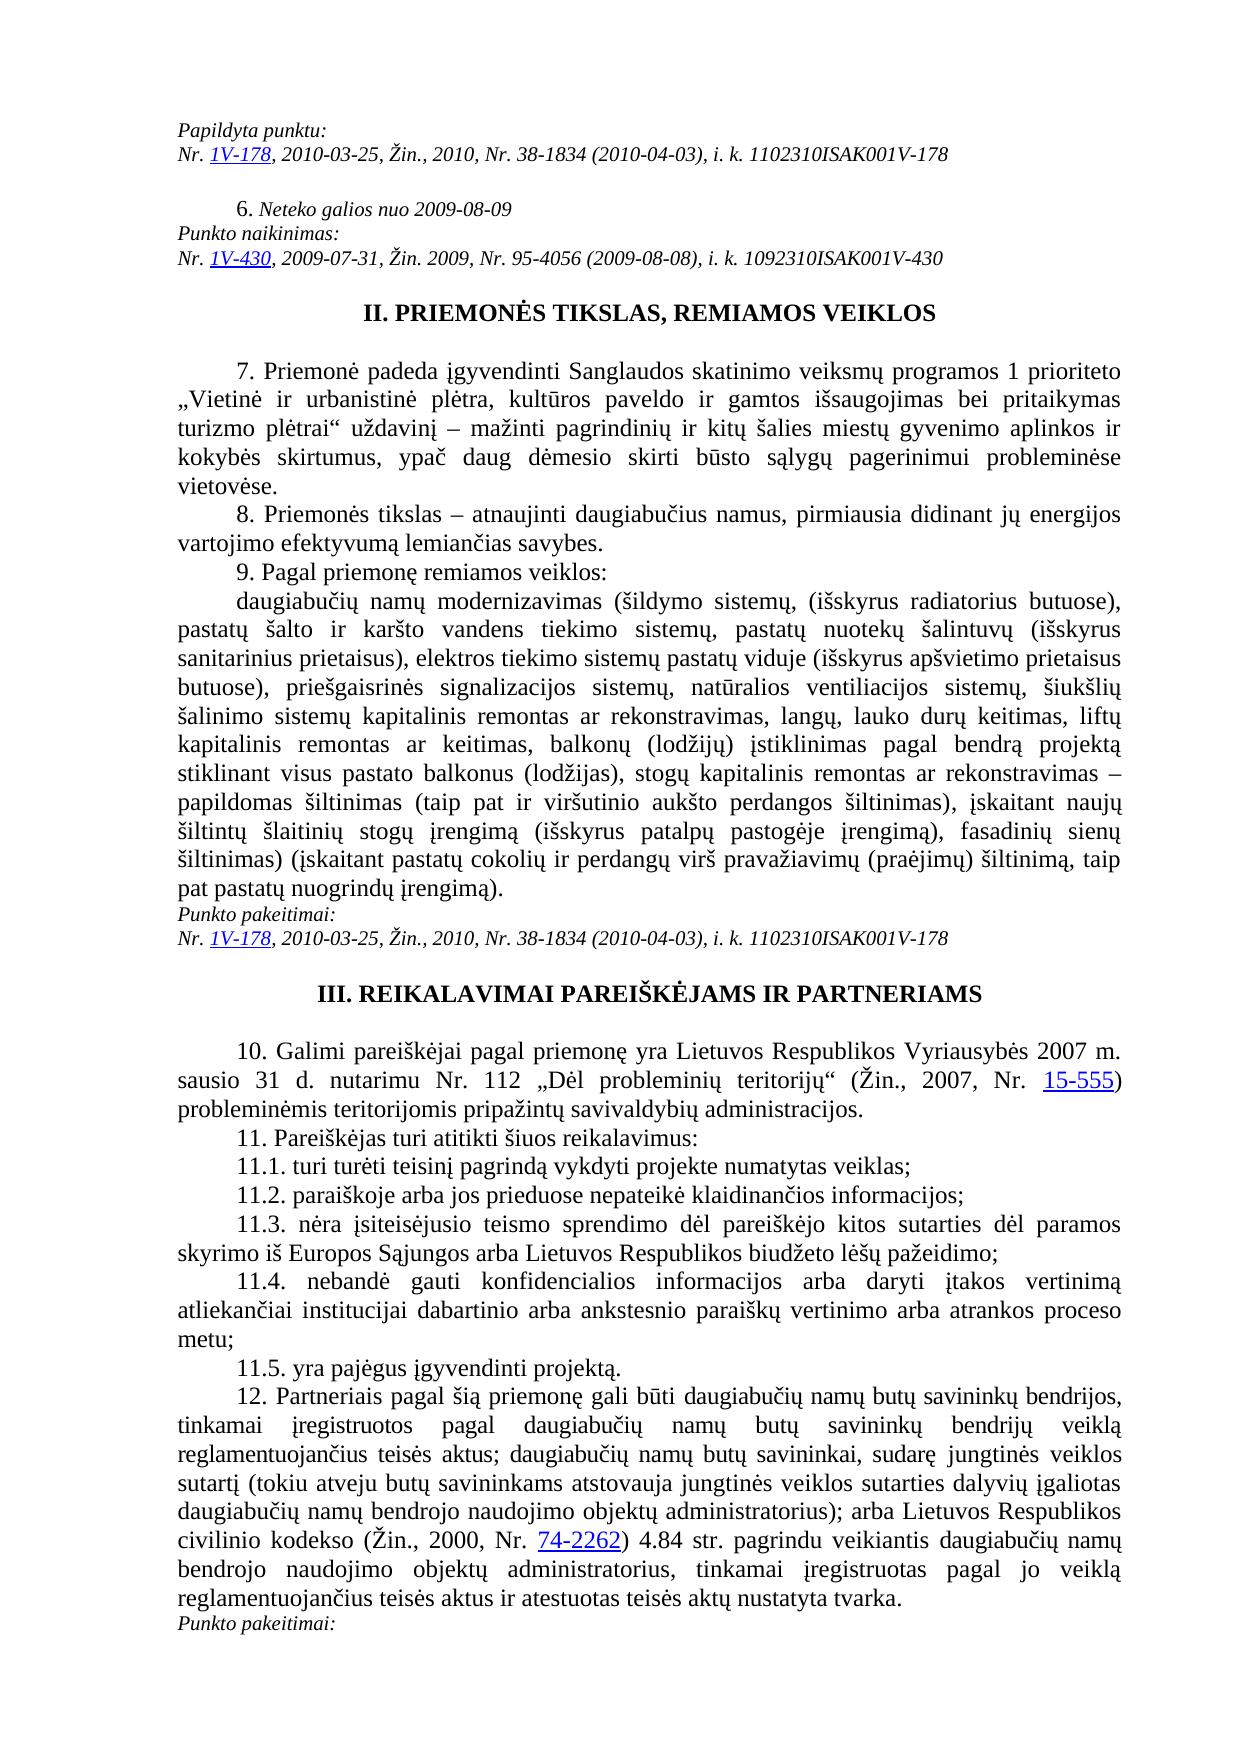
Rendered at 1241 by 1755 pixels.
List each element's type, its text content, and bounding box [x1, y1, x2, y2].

text Punkto pakeitimai: [177, 902, 1122, 926]
text 11.3. nėra įsiteisėjusio teismo sprendimo dėl pareiškėjo kitos sutarties dėl paramos skyrimo iš Europos Sąjungos arba Lietuvos Respublikos biudžeto lėšų pažeidimo; [177, 1209, 1122, 1266]
text daugiabučių namų modernizavimas (šildymo sistemų, (išskyrus radiatorius butuose), pastatų šalto ir karšto vandens tiekimo sistemų, pastatų nuotekų šalintuvų (išskyrus sanitarinius prietaisus), elektros tiekimo sistemų pastatų viduje (išskyrus apšvietimo prietaisus butuose), priešgaisrinės signalizacijos sistemų, natūralios ventiliacijos sistemų, šiukšlių šalinimo sistemų kapitalinis remontas ar rekonstravimas, langų, lauko durų keitimas, liftų kapitalinis remontas ar keitimas, balkonų (lodžijų) įstiklinimas pagal bendrą projektą stiklinant visus pastato balkonus (lodžijas), stogų kapitalinis remontas ar rekonstravimas – papildomas šiltinimas (taip pat ir viršutinio aukšto perdangos šiltinimas), įskaitant naujų šiltintų šlaitinių stogų įrengimą (išskyrus patalpų pastogėje įrengimą), fasadinių sienų šiltinimas) (įskaitant pastatų cokolių ir perdangų virš pravažiavimų (praėjimų) šiltinimą, taip pat pastatų nuogrindų įrengimą). [177, 586, 1122, 902]
text 12. Partneriais pagal šią priemonę gali būti daugiabučių namų butų savininkų bendrijos, tinkamai įregistruotos pagal daugiabučių namų butų savininkų bendrijų veiklą reglamentuojančius teisės aktus; daugiabučių namų butų savininkai, sudarę jungtinės veiklos sutartį (tokiu atveju butų savininkams atstovauja jungtinės veiklos sutarties dalyvių įgaliotas daugiabučių namų bendrojo naudojimo objektų administratorius); arba Lietuvos Respublikos civilinio kodekso (Žin., 2000, Nr. 74-2262) 4.84 str. pagrindu veikiantis daugiabučių namų bendrojo naudojimo objektų administratorius, tinkamai įregistruotas pagal jo veiklą reglamentuojančius teisės aktus ir atestuotas teisės aktų nustatyta tvarka. [177, 1381, 1122, 1611]
text 6. Neteko galios nuo 2009-08-09 [177, 195, 1122, 221]
text 11.1. turi turėti teisinį pagrindą vykdyti projekte numatytas veiklas; [177, 1151, 1122, 1180]
text Nr. 1V-430, 2009-07-31, Žin. 2009, Nr. 95-4056 (2009-08-08), i. k. 1092310ISAK001V-430 [177, 245, 1122, 269]
text Nr. 1V-178, 2010-03-25, Žin., 2010, Nr. 38-1834 (2010-04-03), i. k. 1102310ISAK001V-178 [177, 142, 1122, 166]
text 10. Galimi pareiškėjai pagal priemonę yra Lietuvos Respublikos Vyriausybės 2007 m. sausio 31 d. nutarimu Nr. 112 „Dėl probleminių teritorijų“ (Žin., 2007, Nr. 15-555) probleminėmis teritorijomis pripažintų savivaldybių administracijos. [177, 1036, 1122, 1123]
text 9. Pagal priemonę remiamos veiklos: [177, 557, 1122, 586]
text III. REIKALAVIMAI PAREIŠKĖJAMS IR PARTNERIAMS [177, 979, 1122, 1008]
text 11.2. paraiškoje arba jos prieduose nepateikė klaidinančios informacijos; [177, 1180, 1122, 1209]
text 11. Pareiškėjas turi atitikti šiuos reikalavimus: [177, 1123, 1122, 1151]
text 8. Priemonės tikslas – atnaujinti daugiabučius namus, pirmiausia didinant jų energijos vartojimo efektyvumą lemiančias savybes. [177, 499, 1122, 557]
text 11.4. nebandė gauti konfidencialios informacijos arba daryti įtakos vertinimą atliekančiai institucijai dabartinio arba ankstesnio paraiškų vertinimo arba atrankos proceso metu; [177, 1266, 1122, 1353]
text Nr. 1V-178, 2010-03-25, Žin., 2010, Nr. 38-1834 (2010-04-03), i. k. 1102310ISAK001V-178 [177, 926, 1122, 950]
text Papildyta punktu: [177, 118, 1122, 142]
text Punkto pakeitimai: [177, 1611, 1122, 1635]
text 11.5. yra pajėgus įgyvendinti projektą. [177, 1353, 1122, 1381]
text 7. Priemonė padeda įgyvendinti Sanglaudos skatinimo veiksmų programos 1 prioriteto „Vietinė ir urbanistinė plėtra, kultūros paveldo ir gamtos išsaugojimas bei pritaikymas turizmo plėtrai“ uždavinį – mažinti pagrindinių ir kitų šalies miestų gyvenimo aplinkos ir kokybės skirtumus, ypač daug dėmesio skirti būsto sąlygų pagerinimui probleminėse vietovėse. [177, 356, 1122, 499]
text Punkto naikinimas: [177, 221, 1122, 245]
text II. PRIEMONĖS TIKSLAS, REMIAMOS VEIKLOS [177, 298, 1122, 327]
